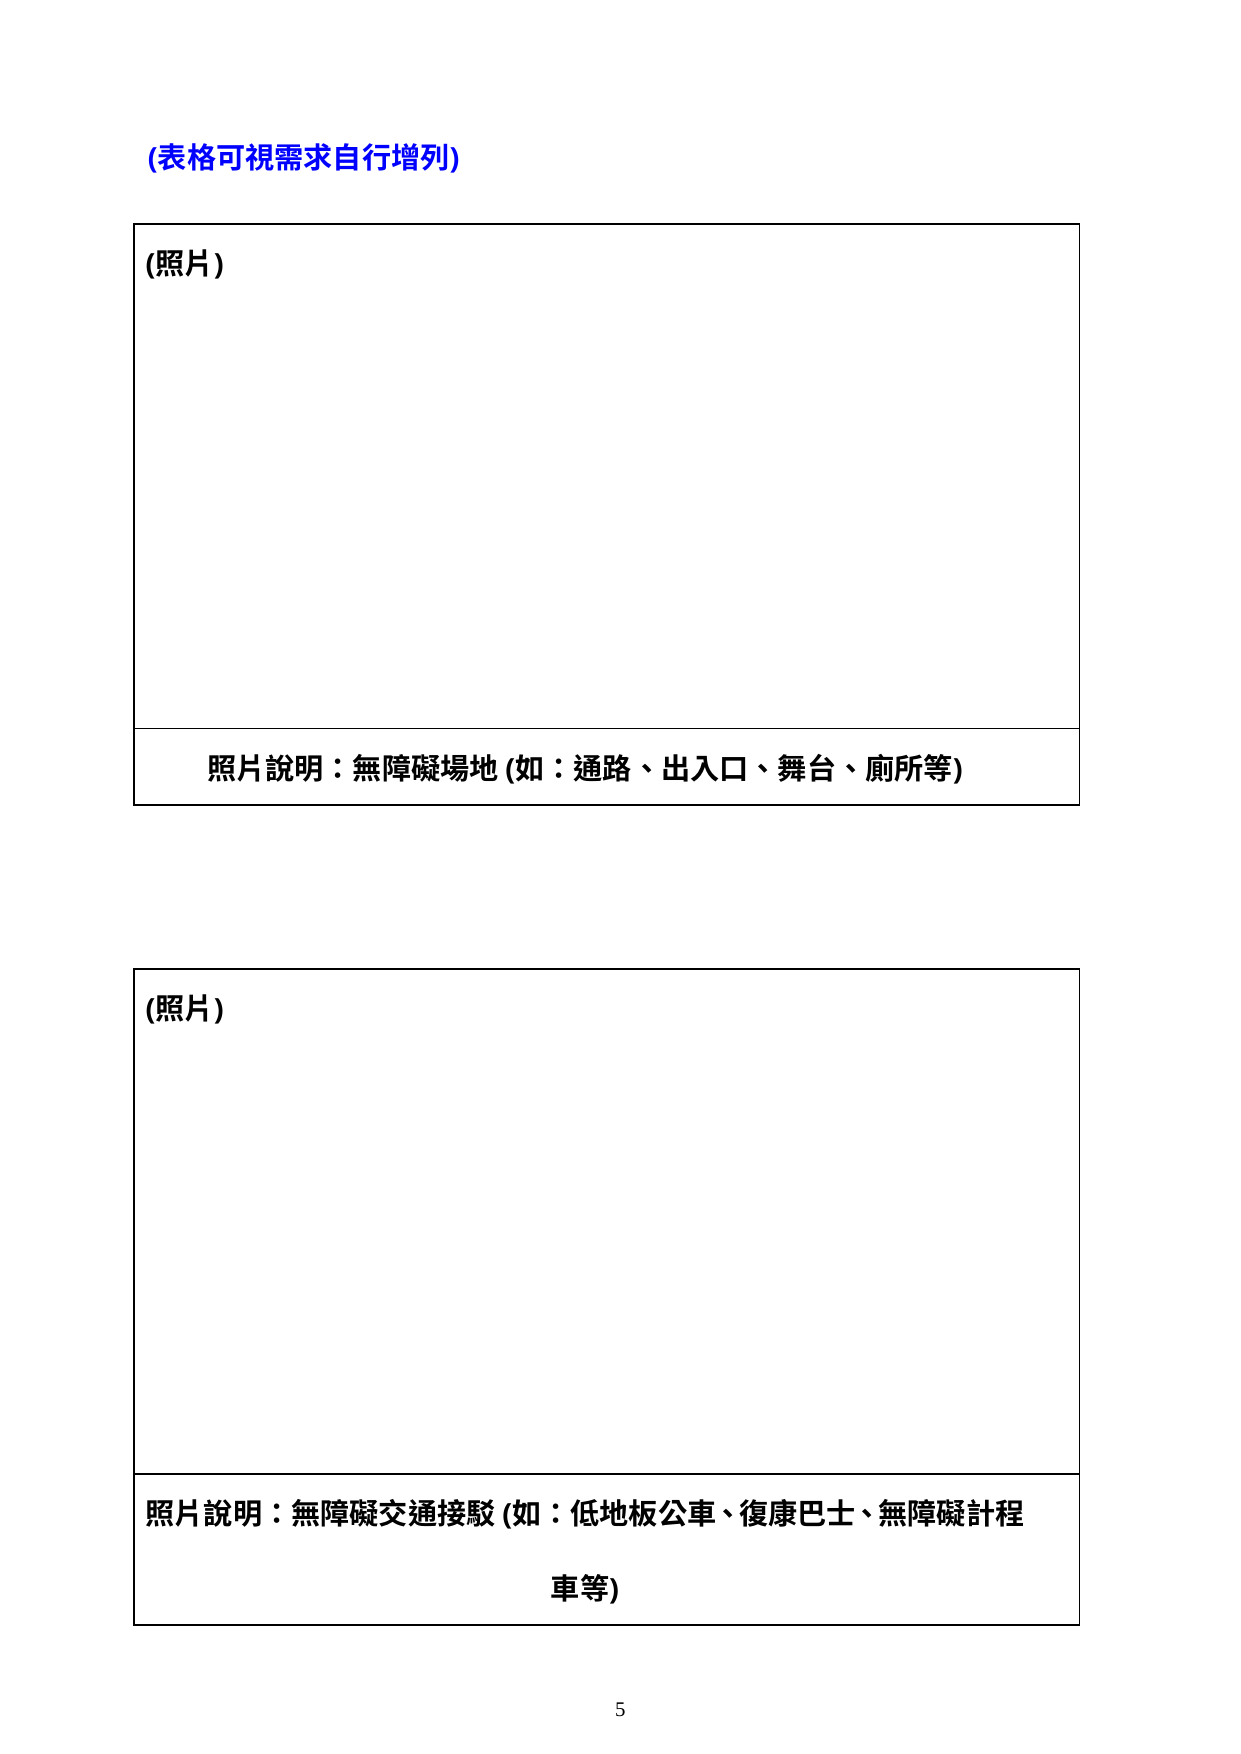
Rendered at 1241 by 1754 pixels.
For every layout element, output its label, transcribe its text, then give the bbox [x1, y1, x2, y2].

table_header (照片) [135, 225, 1079, 727]
table_cell 照片說明：無障礙場地 (如：通路、出入口、舞台、廁所等) [135, 729, 1079, 804]
table_header (照片) [135, 970, 1079, 1473]
table_cell 照片說明：無障礙交通接駁 (如：低地板公車、復康巴士、無障礙計程車等) [135, 1475, 1079, 1624]
text (表格可視需求自行增列) [148, 119, 1048, 194]
